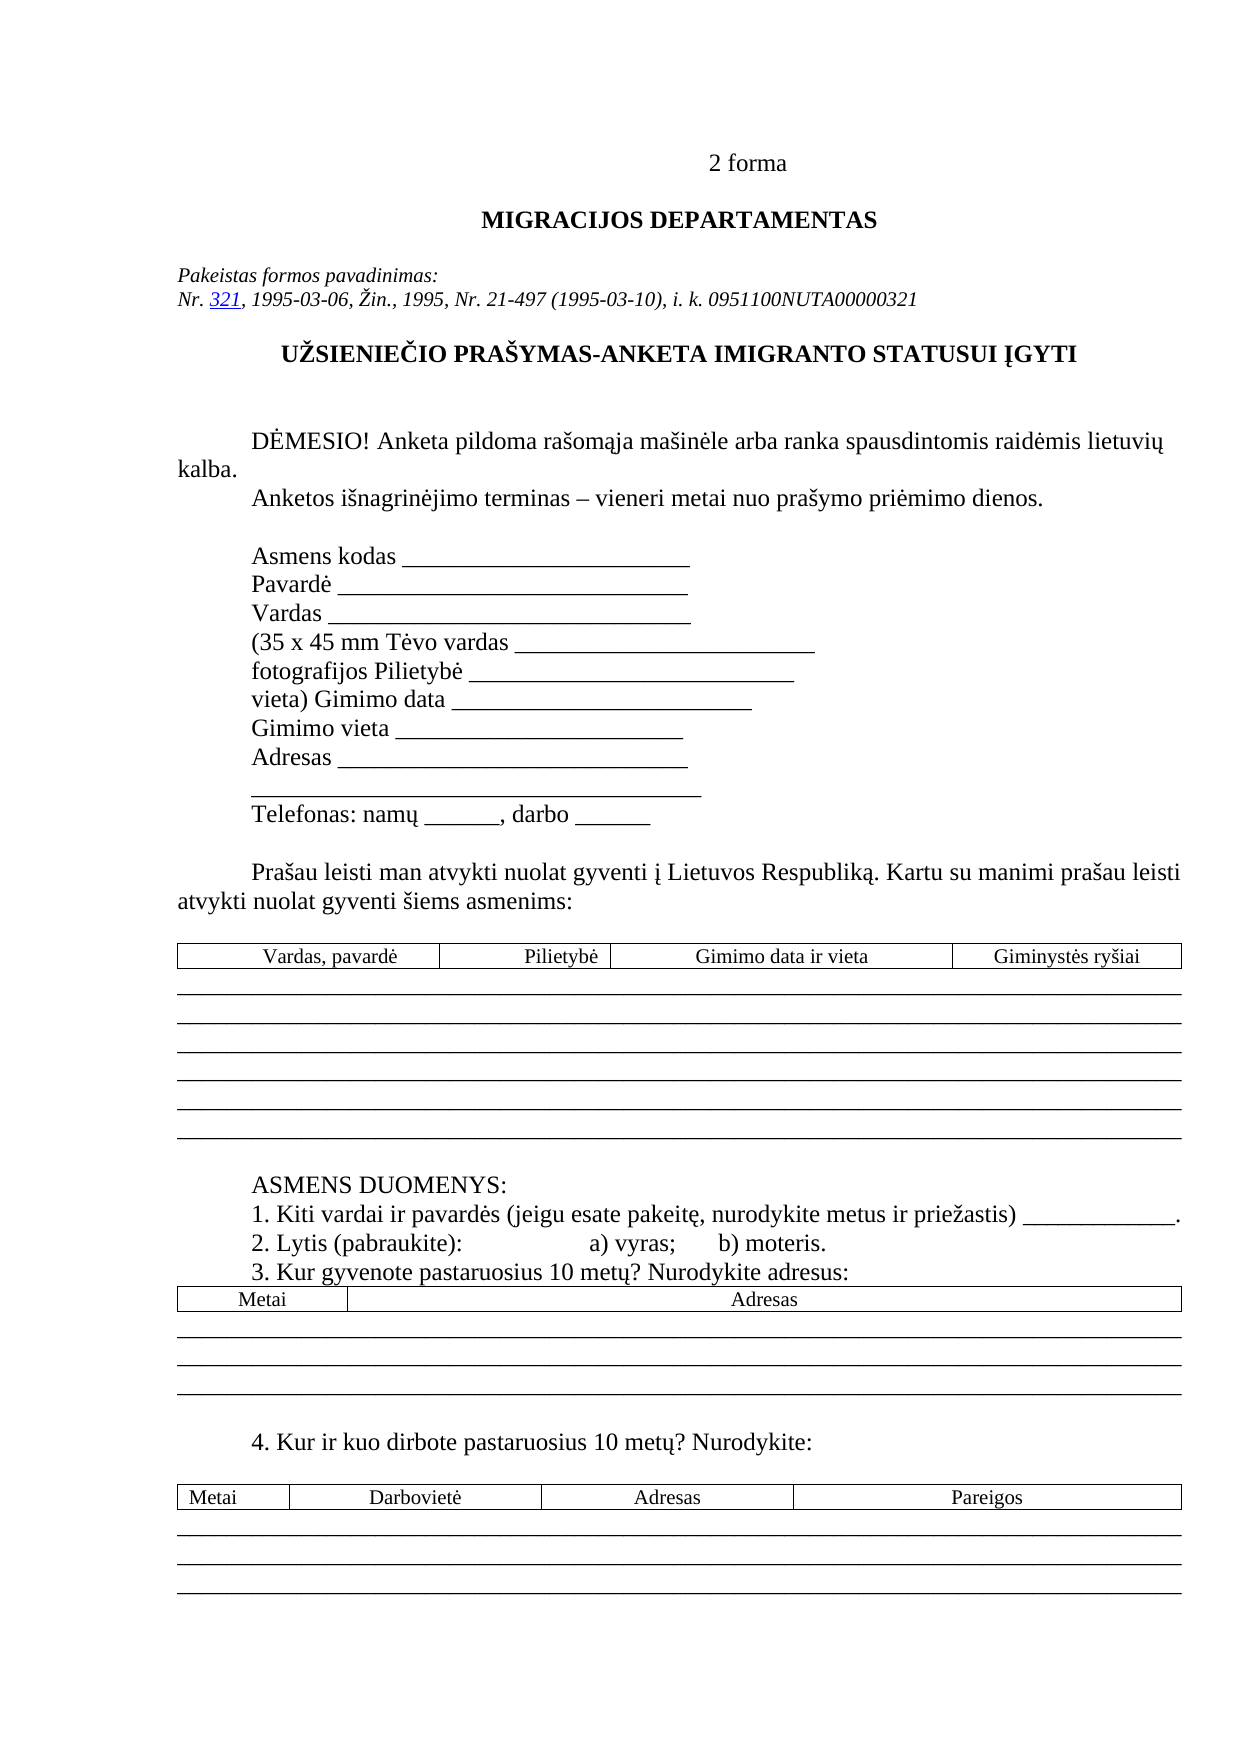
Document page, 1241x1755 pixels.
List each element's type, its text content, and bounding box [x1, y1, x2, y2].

text Asmens kodas _______________________ [177, 541, 1181, 569]
text Telefonas: namų ______, darbo ______ [177, 799, 1181, 828]
text ____________________________________ [177, 771, 1181, 799]
table_header Metai [178, 1287, 347, 1311]
table_header Pareigos [794, 1485, 1181, 1509]
table_header Gimimo data ir vieta [611, 944, 952, 968]
text ASMENS DUOMENYS: [177, 1171, 1019, 1199]
text Nr. 321, 1995-03-06, Žin., 1995, Nr. 21-497 (1995-03-10), i. k. 0951100NUTA00000321 [177, 287, 1181, 311]
table_header Pilietybė [440, 944, 610, 968]
text Prašau leisti man atvykti nuolat gyventi į Lietuvos Respubliką. Kartu su manimi prašau leisti atvykti nuolat gyventi šiems asmenims: [177, 857, 1181, 914]
text MIGRACIJOS DEPARTAMENTAS [177, 205, 1181, 234]
text Pavardė ____________________________ [177, 569, 1181, 598]
text fotografijos Pilietybė __________________________ [177, 656, 1181, 684]
table_header Vardas, pavardė [178, 944, 439, 968]
text Vardas _____________________________ [177, 598, 1181, 627]
text Anketos išnagrinėjimo terminas – vieneri metai nuo prašymo priėmimo dienos. [177, 483, 1181, 512]
text Adresas ____________________________ [177, 742, 1181, 771]
text 2 forma [177, 148, 1181, 176]
text Pakeistas formos pavadinimas: [177, 263, 1181, 287]
table_header Giminystės ryšiai [953, 944, 1181, 968]
text UŽSIENIEČIO PRAŠYMAS-ANKETA IMIGRANTO STATUSUI ĮGYTI [177, 339, 1181, 368]
table_header Adresas [348, 1287, 1181, 1311]
text 1. Kiti vardai ir pavardės (jeigu esate pakeitę, nurodykite metus ir priežastis) . [177, 1199, 1181, 1228]
table_header Adresas [542, 1485, 793, 1509]
table_header Darbovietė [290, 1485, 541, 1509]
text 2. Lytis (pabraukite): a) vyras; b) moteris. [177, 1228, 1019, 1257]
text vieta) Gimimo data ________________________ [177, 684, 1181, 713]
table_header Metai [178, 1485, 289, 1509]
text 4. Kur ir kuo dirbote pastaruosius 10 metų? Nurodykite: [177, 1427, 1181, 1456]
text DĖMESIO! Anketa pildoma rašomąja mašinėle arba ranka spausdintomis raidėmis lietuvių kalba. [177, 426, 1181, 483]
text Gimimo vieta _______________________ [177, 713, 1181, 742]
text 3. Kur gyvenote pastaruosius 10 metų? Nurodykite adresus: [177, 1257, 1019, 1286]
text (35 x 45 mm Tėvo vardas ________________________ [177, 627, 1181, 656]
